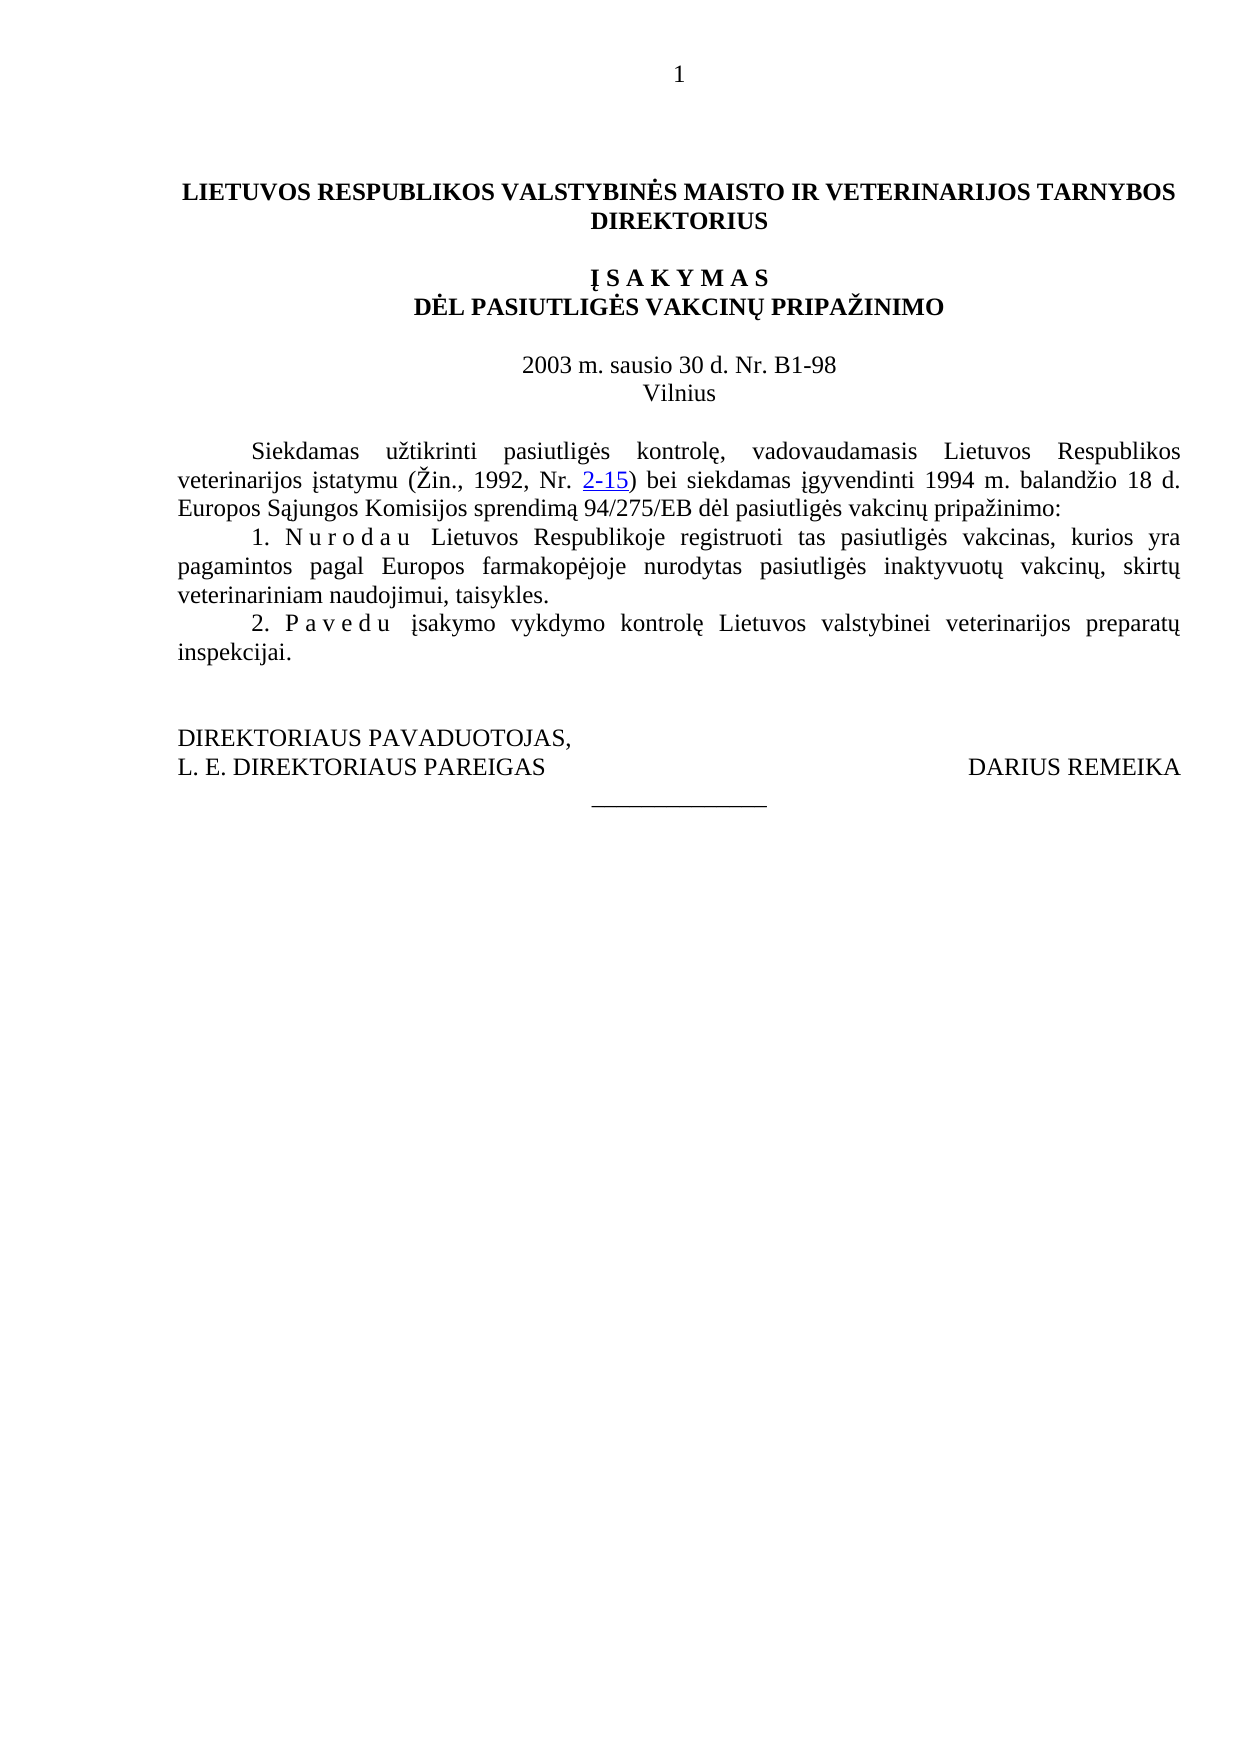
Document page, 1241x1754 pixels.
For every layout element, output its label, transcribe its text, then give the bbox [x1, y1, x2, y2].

text ______________ [177, 781, 1181, 810]
text Vilnius [177, 378, 1181, 407]
text DĖL PASIUTLIGĖS VAKCINŲ PRIPAŽINIMO [177, 292, 1181, 321]
text L. E. DIREKTORIAUS PAREIGAS DARIUS REMEIKA [177, 752, 1181, 781]
text Siekdamas užtikrinti pasiutligės kontrolę, vadovaudamasis Lietuvos Respublikos veterinarijos įstatymu (Žin., 1992, Nr. 2-15) bei siekdamas įgyvendinti 1994 m. balandžio 18 d. Europos Sąjungos Komisijos sprendimą 94/275/EB dėl pasiutligės vakcinų pripažinimo: [177, 436, 1181, 522]
text LIETUVOS RESPUBLIKOS VALSTYBINĖS MAISTO IR VETERINARIJOS TARNYBOS DIREKTORIUS [177, 177, 1181, 235]
text DIREKTORIAUS PAVADUOTOJAS, [177, 723, 1181, 752]
text 1. Nurodau Lietuvos Respublikoje registruoti tas pasiutligės vakcinas, kurios yra pagamintos pagal Europos farmakopėjoje nurodytas pasiutligės inaktyvuotų vakcinų, skirtų veterinariniam naudojimui, taisykles. [177, 522, 1181, 608]
text 2. Pavedu įsakymo vykdymo kontrolę Lietuvos valstybinei veterinarijos preparatų inspekcijai. [177, 608, 1181, 666]
text 2003 m. sausio 30 d. Nr. B1-98 [177, 350, 1181, 378]
text Į S A K Y M A S [177, 263, 1181, 292]
